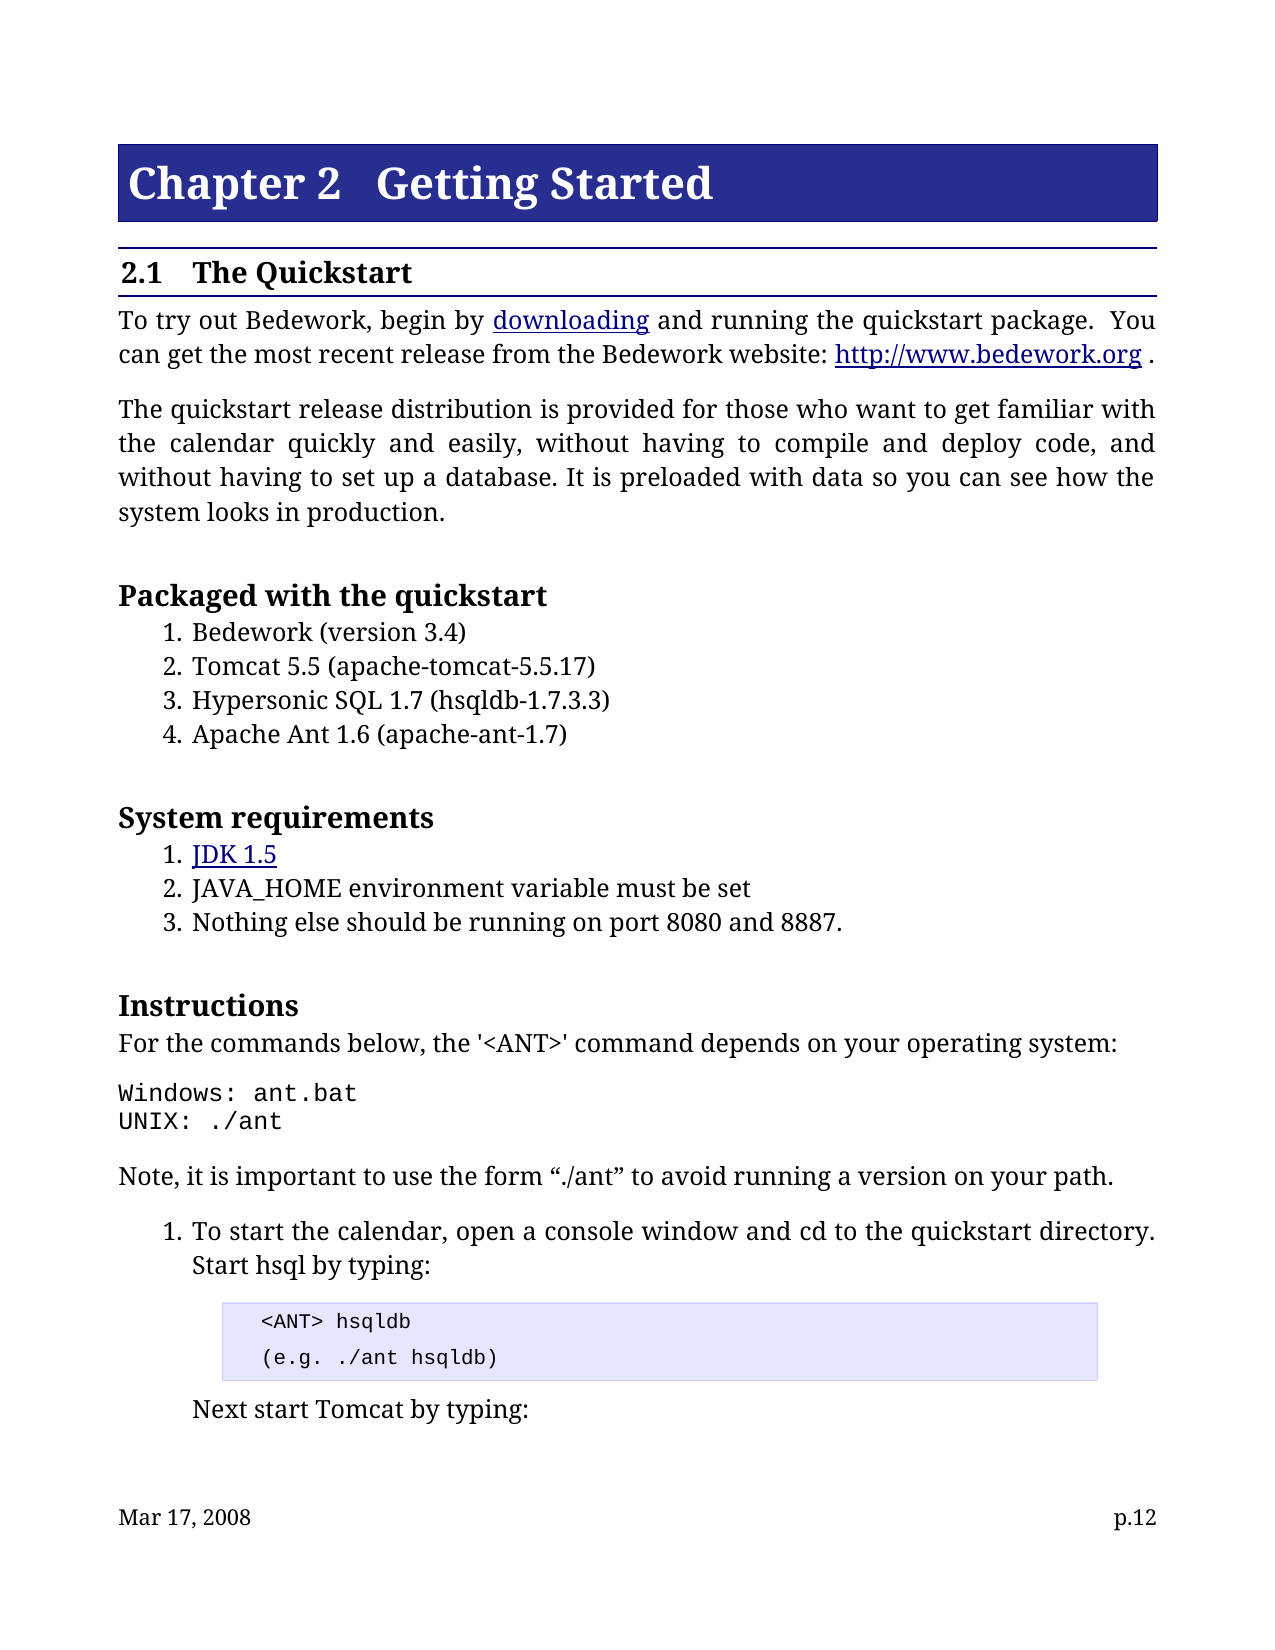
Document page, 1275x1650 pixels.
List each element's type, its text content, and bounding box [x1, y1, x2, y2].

list Apache Ant 1.6 (apache-ant-1.7) [162, 717, 1157, 751]
list To start the calendar, open a console window and cd to the quickstart directory. Start hsql by typing: [162, 1213, 1157, 1281]
subtitle Packaged with the quickstart [118, 575, 1157, 614]
subtitle Getting Started [119, 145, 1157, 221]
list Nothing else should be running on port 8080 and 8887. [162, 905, 1157, 939]
list Next start Tomcat by typing: [162, 1391, 1157, 1426]
text Windows: ant.bat UNIX: ./ant [118, 1081, 1157, 1137]
text Note, it is important to use the form “./ant” to avoid running a version on your path. [118, 1158, 1157, 1192]
list Bedework (version 3.4) [162, 614, 1157, 648]
list <ANT> hsqldb (e.g. ./ant hsqldb) [223, 1304, 1097, 1380]
text The quickstart release distribution is provided for those who want to get familiar with the calendar quickly and easily, without having to compile and deploy code, and without having to set up a database. It is preloaded with data so you can see how the system looks in production. [118, 392, 1157, 528]
text For the commands below, the '<ANT>' command depends on your operating system: [118, 1025, 1157, 1059]
list JAVA_HOME environment variable must be set [162, 871, 1157, 905]
list JDK 1.5 [162, 837, 1157, 871]
subtitle Instructions [118, 986, 1157, 1025]
subtitle The Quickstart [118, 249, 1157, 295]
text To try out Bedework, begin by downloading and running the quickstart package. You can get the most recent release from the Bedework website: http://www.bedework.org . [118, 303, 1157, 371]
list Hypersonic SQL 1.7 (hsqldb-1.7.3.3) [162, 683, 1157, 717]
subtitle System requirements [118, 797, 1157, 837]
list Tomcat 5.5 (apache-tomcat-5.5.17) [162, 648, 1157, 683]
